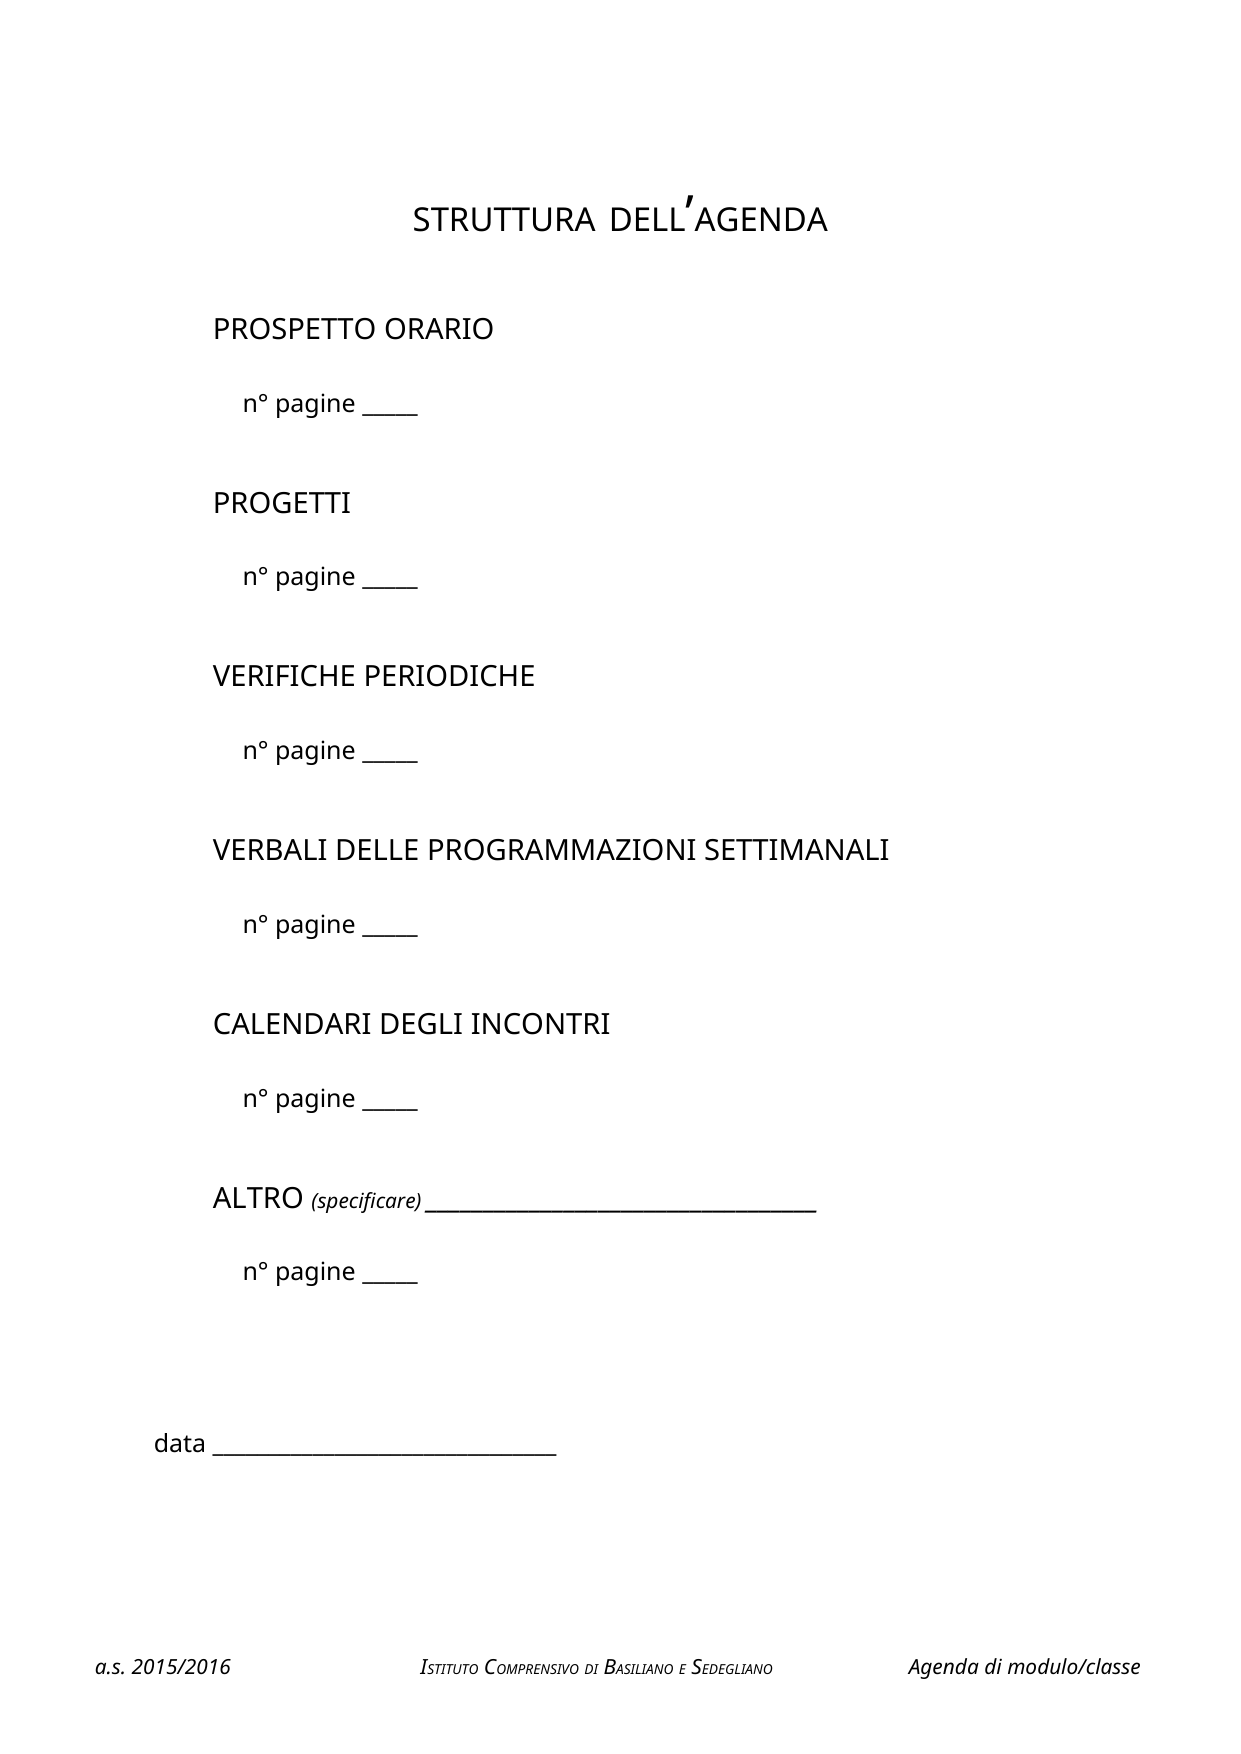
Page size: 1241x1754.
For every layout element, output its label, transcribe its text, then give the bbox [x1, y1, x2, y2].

text verifiche periodiche [213, 656, 1040, 695]
text n° pagine _____ [242, 907, 1146, 941]
subtitle struttura dell’agenda [94, 177, 1146, 246]
text calendari degli incontri [213, 1003, 1040, 1043]
text altro (specificare) __________________________________ [213, 1177, 1146, 1217]
text n° pagine _____ [242, 1080, 1146, 1114]
text prospetto orario [213, 308, 1146, 348]
text n° pagine _____ [242, 385, 1146, 419]
text data _______________________________ [153, 1426, 1146, 1460]
text n° pagine _____ [242, 1254, 1146, 1288]
text n° pagine _____ [242, 559, 1146, 593]
text n° pagine _____ [242, 733, 1146, 767]
text verbali delle programmazioni settimanali [213, 829, 1040, 869]
text Progetti [213, 482, 1146, 522]
